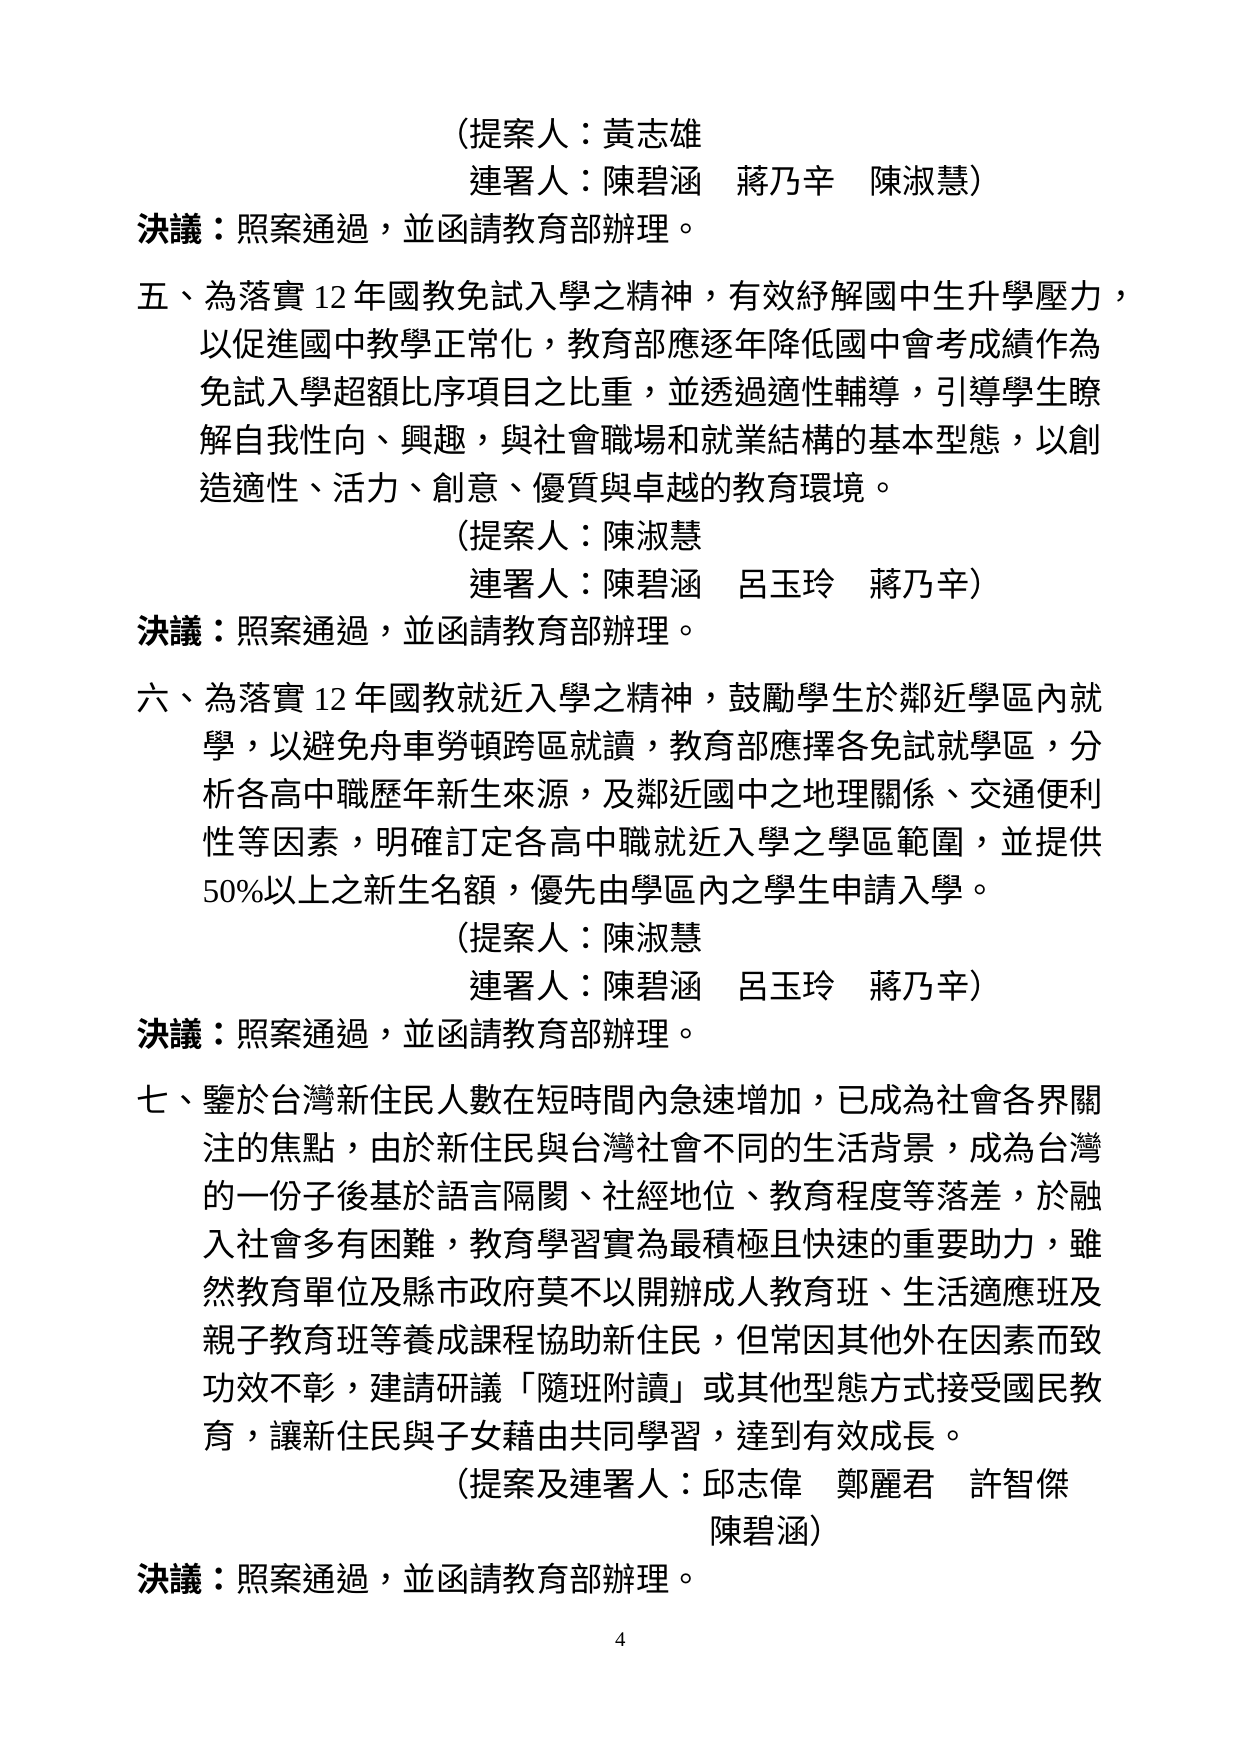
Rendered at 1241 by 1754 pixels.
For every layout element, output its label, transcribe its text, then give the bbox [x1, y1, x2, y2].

text 決議：照案通過，並函請教育部辦理。 [136, 1553, 1104, 1601]
text 五、為落實12年國教免試入學之精神，有效紓解國中生升學壓力，以促進國中教學正常化，教育部應逐年降低國中會考成績作為免試入學超額比序項目之比重，並透過適性輔導，引導學生瞭解自我性向、興趣，與社會職場和就業結構的基本型態，以創造適性、活力、創意、優質與卓越的教育環境。 [136, 270, 1104, 510]
text 決議：照案通過，並函請教育部辦理。 [136, 203, 1104, 251]
text 六、為落實12年國教就近入學之精神，鼓勵學生於鄰近學區內就學，以避免舟車勞頓跨區就讀，教育部應擇各免試就學區，分析各高中職歷年新生來源，及鄰近國中之地理關係、交通便利性等因素，明確訂定各高中職就近入學之學區範圍，並提供50%以上之新生名額，優先由學區內之學生申請入學。 [136, 672, 1104, 912]
text 陳碧涵） [136, 1506, 1104, 1553]
text （提案人：陳淑慧 [136, 912, 1104, 960]
text 七、鑒於台灣新住民人數在短時間內急速增加，已成為社會各界關注的焦點，由於新住民與台灣社會不同的生活背景，成為台灣的一份子後基於語言隔閡、社經地位、教育程度等落差，於融入社會多有困難，教育學習實為最積極且快速的重要助力，雖然教育單位及縣市政府莫不以開辦成人教育班、生活適應班及親子教育班等養成課程協助新住民，但常因其他外在因素而致功效不彰，建請研議「隨班附讀」或其他型態方式接受國民教育，讓新住民與子女藉由共同學習，達到有效成長。 [136, 1074, 1104, 1458]
text 連署人：陳碧涵 蔣乃辛 陳淑慧） [136, 156, 1104, 203]
text （提案及連署人：邱志偉 鄭麗君 許智傑 [136, 1458, 1104, 1506]
text 連署人：陳碧涵 呂玉玲 蔣乃辛） [136, 558, 1104, 606]
text （提案人：陳淑慧 [136, 510, 1104, 558]
text 決議：照案通過，並函請教育部辦理。 [136, 606, 1104, 653]
text 連署人：陳碧涵 呂玉玲 蔣乃辛） [136, 960, 1104, 1008]
text 決議：照案通過，並函請教育部辦理。 [136, 1008, 1104, 1056]
text （提案人：黃志雄 [136, 108, 1104, 156]
